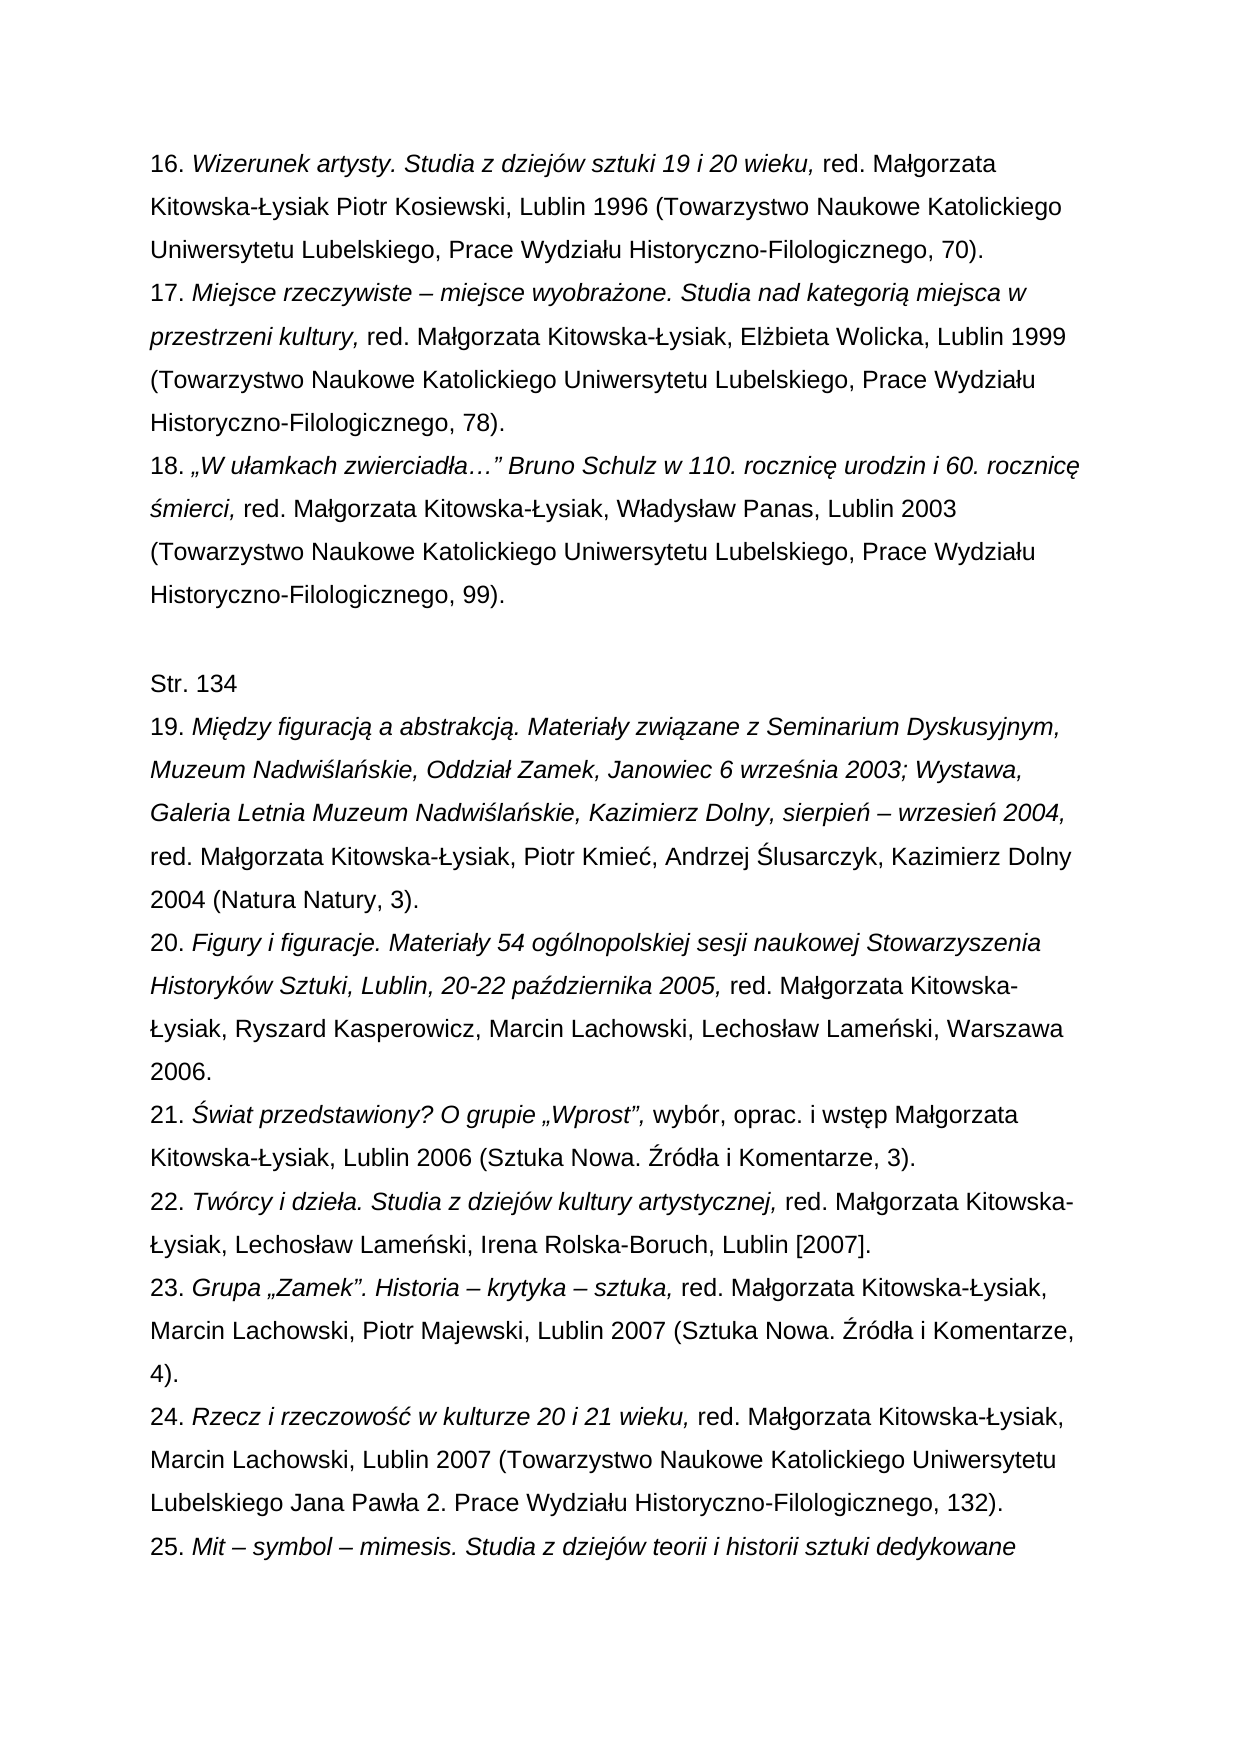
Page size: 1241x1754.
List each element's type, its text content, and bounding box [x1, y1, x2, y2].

text Str. 134 [150, 669, 1091, 698]
text 20. Figury i figuracje. Materiały 54 ogólnopolskiej sesji naukowej Stowarzyszenia Historyków Sztuki, Lublin, 20-22 października 2005, red. Małgorzata Kitowska-Łysiak, Ryszard Kasperowicz, Marcin Lachowski, Lechosław Lameński, Warszawa 2006. [150, 928, 1091, 1086]
text 16. Wizerunek artysty. Studia z dziejów sztuki 19 i 20 wieku, red. Małgorzata Kitowska-Łysiak Piotr Kosiewski, Lublin 1996 (Towarzystwo Naukowe Katolickiego Uniwersytetu Lubelskiego, Prace Wydziału Historyczno-Filologicznego, 70). [150, 149, 1091, 264]
text 22. Twórcy i dzieła. Studia z dziejów kultury artystycznej, red. Małgorzata Kitowska-Łysiak, Lechosław Lameński, Irena Rolska-Boruch, Lublin [2007]. [150, 1186, 1091, 1258]
text 21. Świat przedstawiony? O grupie „Wprost”, wybór, oprac. i wstęp Małgorzata Kitowska-Łysiak, Lublin 2006 (Sztuka Nowa. Źródła i Komentarze, 3). [150, 1100, 1091, 1172]
text 19. Między figuracją a abstrakcją. Materiały związane z Seminarium Dyskusyjnym, Muzeum Nadwiślańskie, Oddział Zamek, Janowiec 6 września 2003; Wystawa, Galeria Letnia Muzeum Nadwiślańskie, Kazimierz Dolny, sierpień – wrzesień 2004, red. Małgorzata Kitowska-Łysiak, Piotr Kmieć, Andrzej Ślusarczyk, Kazimierz Dolny 2004 (Natura Natury, 3). [150, 712, 1091, 913]
text 18. „W ułamkach zwierciadła…” Bruno Schulz w 110. rocznicę urodzin i 60. rocznicę śmierci, red. Małgorzata Kitowska-Łysiak, Władysław Panas, Lublin 2003 (Towarzystwo Naukowe Katolickiego Uniwersytetu Lubelskiego, Prace Wydziału Historyczno-Filologicznego, 99). [150, 451, 1091, 609]
text 17. Miejsce rzeczywiste – miejsce wyobrażone. Studia nad kategorią miejsca w przestrzeni kultury, red. Małgorzata Kitowska-Łysiak, Elżbieta Wolicka, Lublin 1999 (Towarzystwo Naukowe Katolickiego Uniwersytetu Lubelskiego, Prace Wydziału Historyczno-Filologicznego, 78). [150, 278, 1091, 436]
text 25. Mit – symbol – mimesis. Studia z dziejów teorii i historii sztuki dedykowane [150, 1531, 1091, 1560]
text 23. Grupa „Zamek”. Historia – krytyka – sztuka, red. Małgorzata Kitowska-Łysiak, Marcin Lachowski, Piotr Majewski, Lublin 2007 (Sztuka Nowa. Źródła i Komentarze, 4). [150, 1273, 1091, 1388]
text 24. Rzecz i rzeczowość w kulturze 20 i 21 wieku, red. Małgorzata Kitowska-Łysiak, Marcin Lachowski, Lublin 2007 (Towarzystwo Naukowe Katolickiego Uniwersytetu Lubelskiego Jana Pawła 2. Prace Wydziału Historyczno-Filologicznego, 132). [150, 1402, 1091, 1517]
